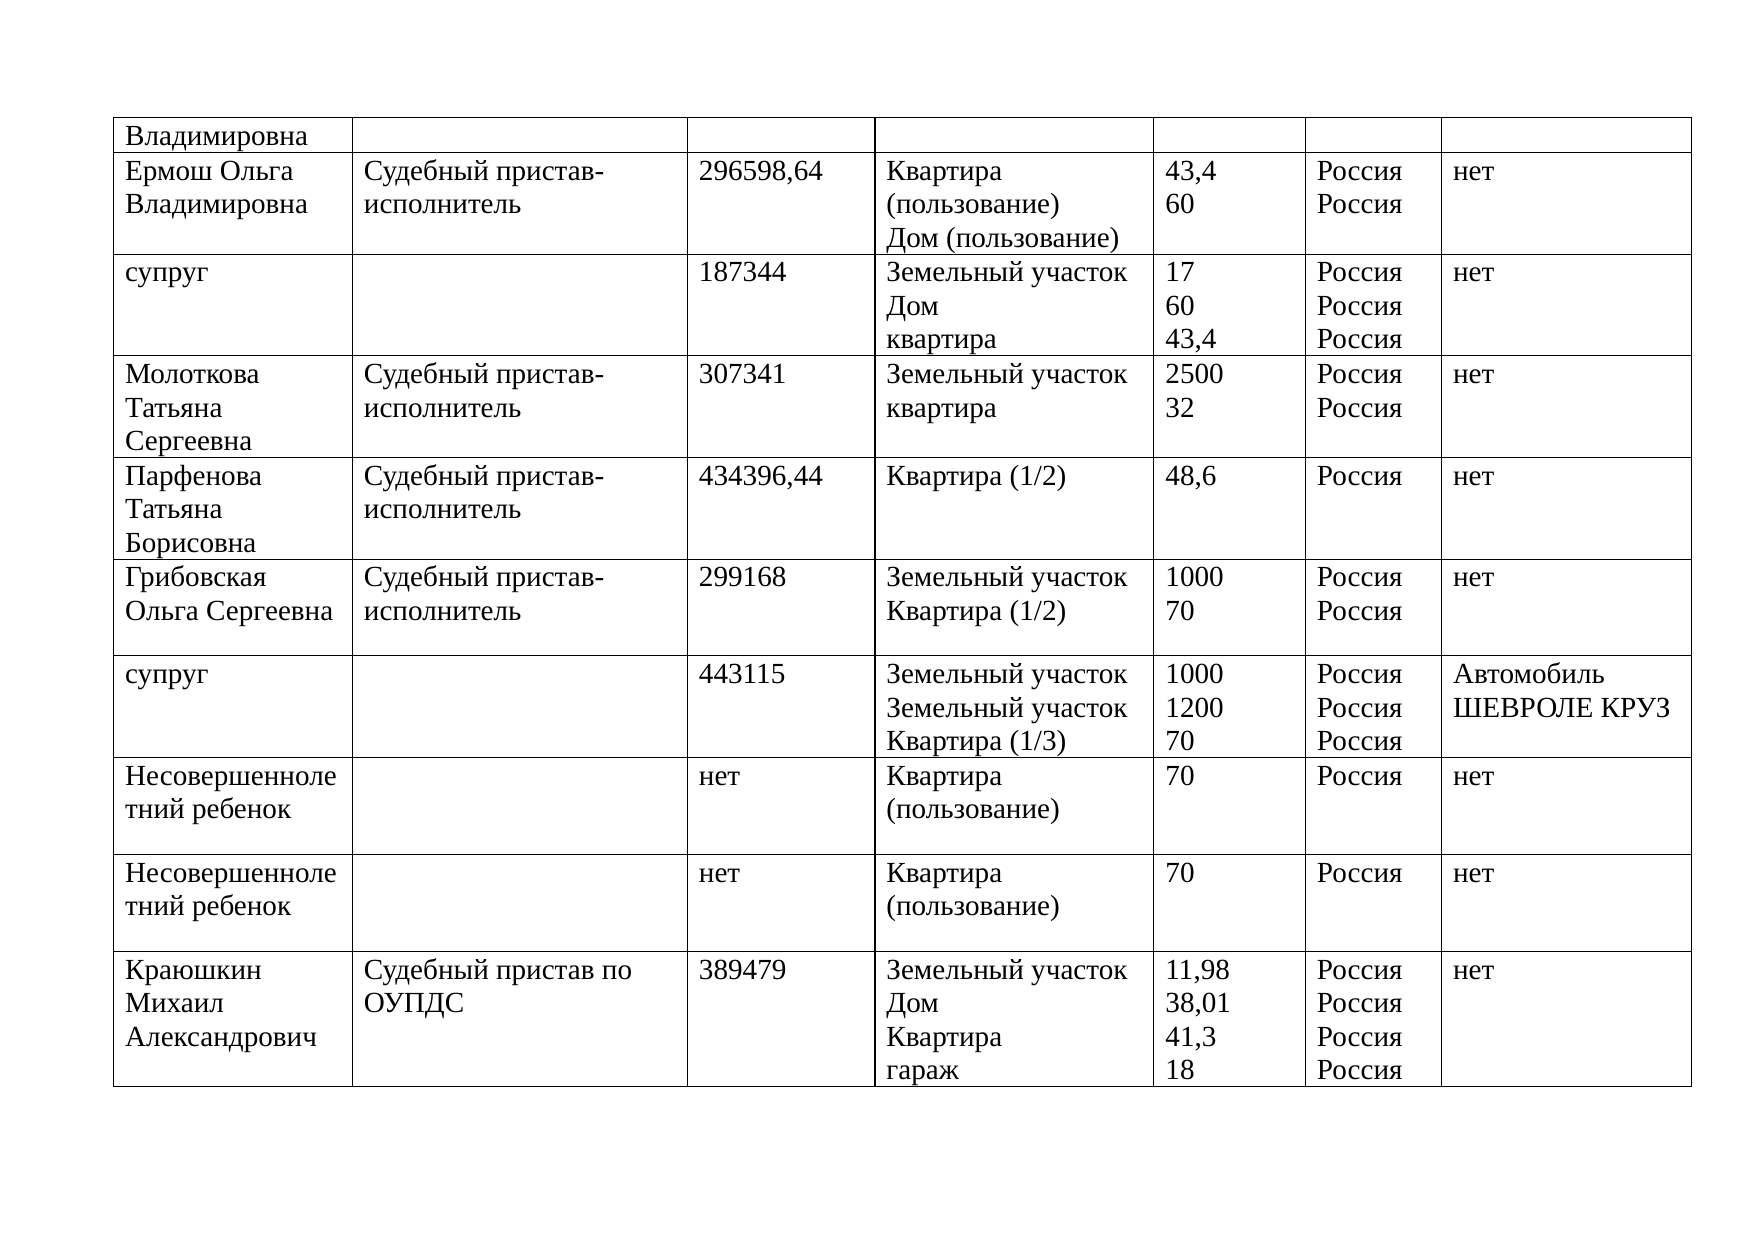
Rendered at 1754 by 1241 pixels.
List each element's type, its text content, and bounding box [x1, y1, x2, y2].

table_cell Парфенова Татьяна Борисовна [114, 458, 352, 558]
table_cell Россия Россия [1306, 560, 1441, 655]
table_cell Владимировна [114, 118, 352, 152]
table_cell Россия Россия [1306, 153, 1441, 253]
table_cell 307341 [688, 356, 874, 457]
table_cell [353, 255, 687, 355]
table_cell нет [1442, 153, 1691, 253]
table_cell Земельный участок Земельный участок Квартира (1/3) [876, 656, 1153, 757]
table_cell 389479 [688, 952, 874, 1086]
table_cell Россия Россия [1306, 356, 1441, 457]
table_cell Судебный пристав по ОУПДС [353, 952, 687, 1086]
table_cell Россия Россия Россия [1306, 255, 1441, 355]
table_cell 70 [1154, 758, 1305, 854]
table_cell 2500 32 [1154, 356, 1305, 457]
table_cell Земельный участок Дом Квартира гараж [876, 952, 1153, 1086]
table_cell Квартира (пользование) [876, 855, 1153, 951]
table_cell нет [1442, 356, 1691, 457]
table_cell Судебный пристав-исполнитель [353, 458, 687, 558]
table_cell Земельный участок Квартира (1/2) [876, 560, 1153, 655]
table_cell Россия Россия Россия [1306, 656, 1441, 757]
table_cell 187344 [688, 255, 874, 355]
table_cell нет [1442, 952, 1691, 1086]
table_cell 1000 70 [1154, 560, 1305, 655]
table_cell Россия [1306, 458, 1441, 558]
table_cell 296598,64 [688, 153, 874, 253]
table_cell 70 [1154, 855, 1305, 951]
table_cell Несовершеннолетний ребенок [114, 758, 352, 854]
table_cell Квартира (пользование) Дом (пользование) [876, 153, 1153, 253]
table_cell Грибовская Ольга Сергеевна [114, 560, 352, 655]
table_cell [1154, 118, 1305, 152]
table_cell нет [1442, 255, 1691, 355]
table_cell нет [688, 855, 874, 951]
table_cell нет [1442, 458, 1691, 558]
table_cell [353, 118, 687, 152]
table_cell Ермош Ольга Владимировна [114, 153, 352, 253]
table_cell 443115 [688, 656, 874, 757]
table_cell Молоткова Татьяна Сергеевна [114, 356, 352, 457]
table_cell Автомобиль ШЕВРОЛЕ КРУЗ [1442, 656, 1691, 757]
table_cell [688, 118, 874, 152]
table_cell Россия Россия Россия Россия [1306, 952, 1441, 1086]
table_cell Земельный участок квартира [876, 356, 1153, 457]
table_cell Несовершеннолетний ребенок [114, 855, 352, 951]
table_cell [876, 118, 1153, 152]
table_cell Россия [1306, 758, 1441, 854]
table_cell Квартира (1/2) [876, 458, 1153, 558]
table_cell [353, 758, 687, 854]
table_cell Земельный участок Дом квартира [876, 255, 1153, 355]
table_cell нет [1442, 560, 1691, 655]
table_cell Россия [1306, 855, 1441, 951]
table_cell Квартира (пользование) [876, 758, 1153, 854]
table_cell [353, 855, 687, 951]
table_cell супруг [114, 656, 352, 757]
table_cell [353, 656, 687, 757]
table_cell 434396,44 [688, 458, 874, 558]
table_cell супруг [114, 255, 352, 355]
table_cell 43,4 60 [1154, 153, 1305, 253]
table_cell Судебный пристав-исполнитель [353, 560, 687, 655]
table_cell 48,6 [1154, 458, 1305, 558]
table_cell [1442, 118, 1691, 152]
table_cell 299168 [688, 560, 874, 655]
table_cell 11,98 38,01 41,3 18 [1154, 952, 1305, 1086]
table_cell Краюшкин Михаил Александрович [114, 952, 352, 1086]
table_cell [1306, 118, 1441, 152]
table_cell нет [688, 758, 874, 854]
table_cell 1000 1200 70 [1154, 656, 1305, 757]
table_cell 17 60 43,4 [1154, 255, 1305, 355]
table_cell нет [1442, 855, 1691, 951]
table_cell нет [1442, 758, 1691, 854]
table_cell Судебный пристав-исполнитель [353, 356, 687, 457]
table_cell Судебный пристав-исполнитель [353, 153, 687, 253]
